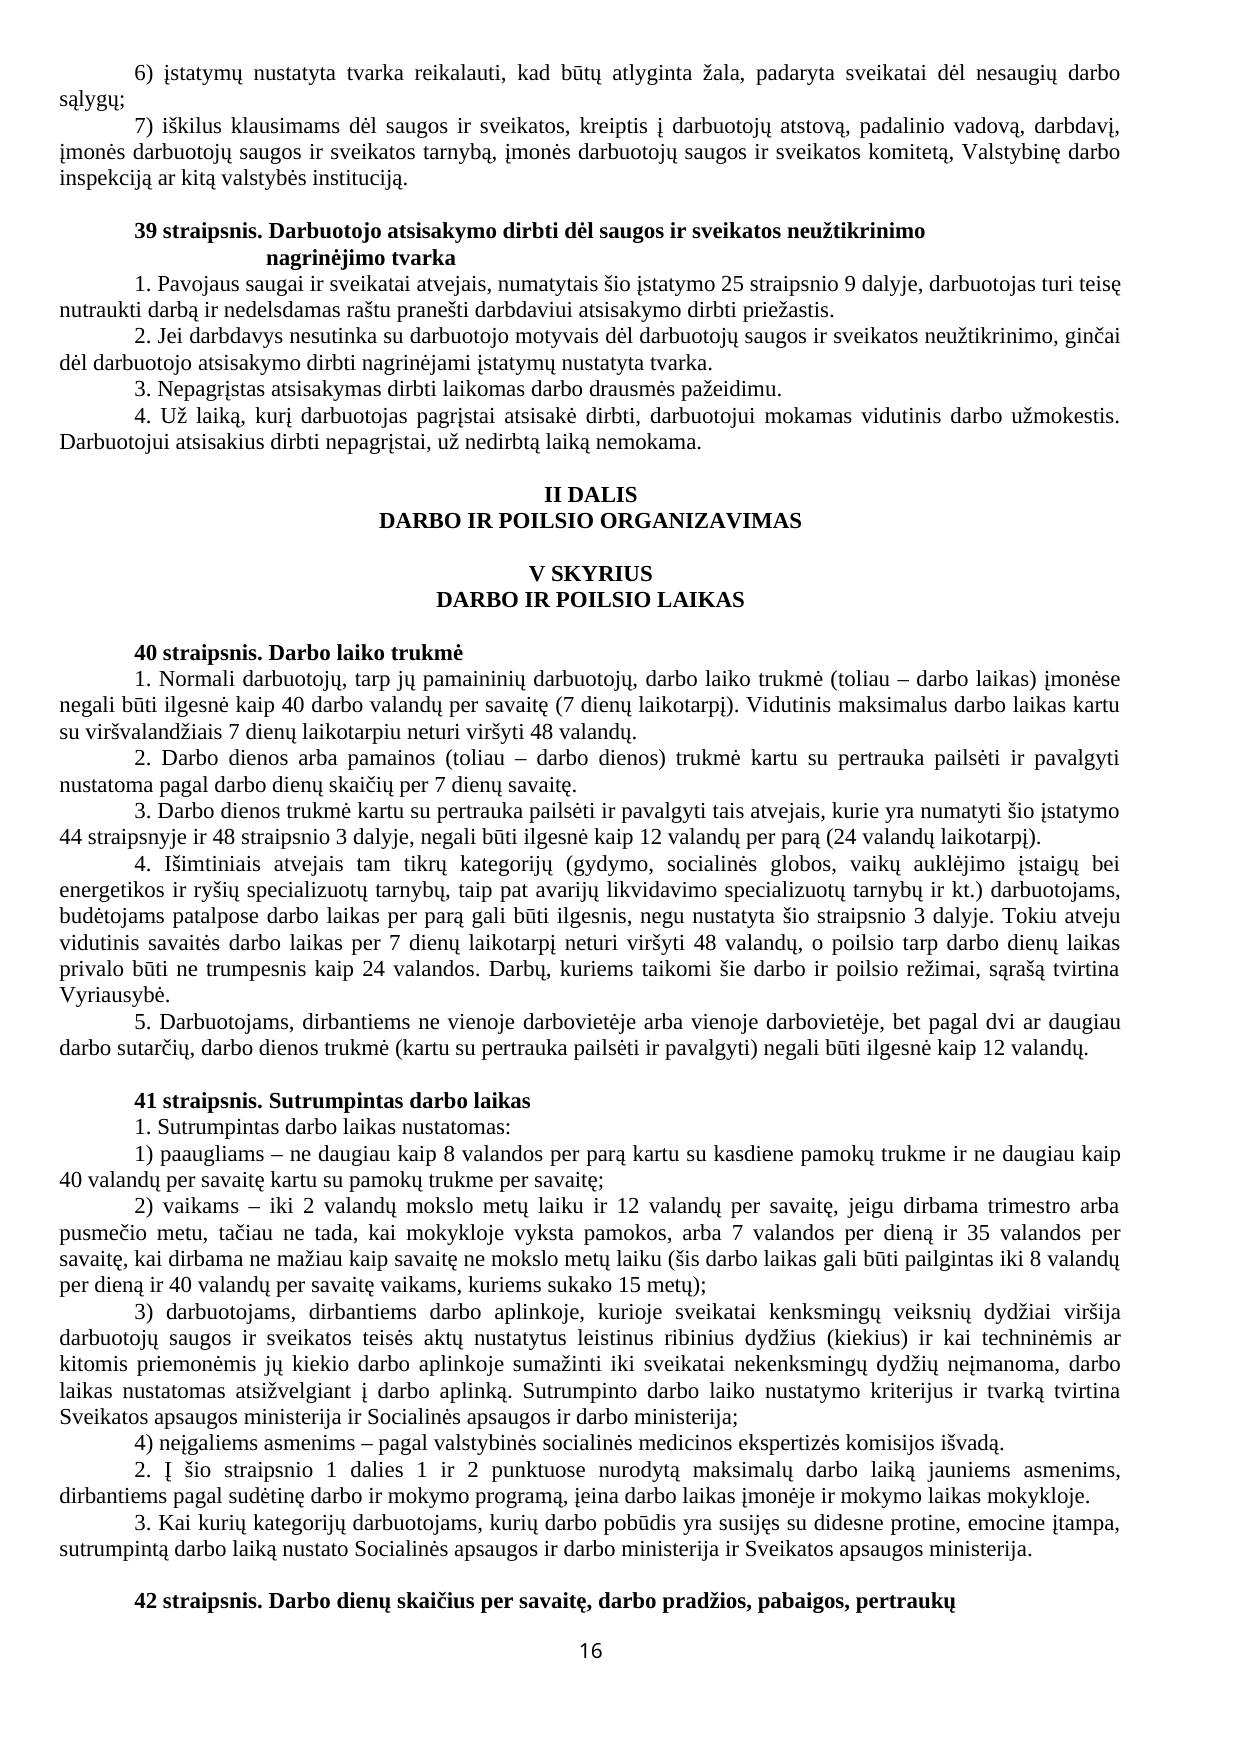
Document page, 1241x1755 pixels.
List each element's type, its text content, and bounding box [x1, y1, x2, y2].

text 1. Sutrumpintas darbo laikas nustatomas: [59, 1113, 1122, 1139]
text 4) neįgaliems asmenims – pagal valstybinės socialinės medicinos ekspertizės komisijos išvadą. [59, 1429, 1122, 1456]
text 3. Nepagrįstas atsisakymas dirbti laikomas darbo drausmės pažeidimu. [59, 375, 1122, 402]
text 1. Normali darbuotojų, tarp jų pamaininių darbuotojų, darbo laiko trukmė (toliau – darbo laikas) įmonėse negali būti ilgesnė kaip 40 darbo valandų per savaitę (7 dienų laikotarpį). Vidutinis maksimalus darbo laikas kartu su viršvalandžiais 7 dienų laikotarpiu neturi viršyti 48 valandų. [59, 665, 1122, 744]
text DARBO IR POILSIO ORGANIZAVIMAS [59, 507, 1122, 533]
text 3. Darbo dienos trukmė kartu su pertrauka pailsėti ir pavalgyti tais atvejais, kurie yra numatyti šio įstatymo 44 straipsnyje ir 48 straipsnio 3 dalyje, negali būti ilgesnė kaip 12 valandų per parą (24 valandų laikotarpį). [59, 797, 1122, 850]
text 40 straipsnis. Darbo laiko trukmė [59, 639, 1122, 665]
text 5. Darbuotojams, dirbantiems ne vienoje darbovietėje arba vienoje darbovietėje, bet pagal dvi ar daugiau darbo sutarčių, darbo dienos trukmė (kartu su pertrauka pailsėti ir pavalgyti) negali būti ilgesnė kaip 12 valandų. [59, 1008, 1122, 1061]
text 7) iškilus klausimams dėl saugos ir sveikatos, kreiptis į darbuotojų atstovą, padalinio vadovą, darbdavį, įmonės darbuotojų saugos ir sveikatos tarnybą, įmonės darbuotojų saugos ir sveikatos komitetą, Valstybinę darbo inspekciją ar kitą valstybės instituciją. [59, 112, 1122, 191]
text 2) vaikams – iki 2 valandų mokslo metų laiku ir 12 valandų per savaitę, jeigu dirbama trimestro arba pusmečio metu, tačiau ne tada, kai mokykloje vyksta pamokos, arba 7 valandos per dieną ir 35 valandos per savaitę, kai dirbama ne mažiau kaip savaitę ne mokslo metų laiku (šis darbo laikas gali būti pailgintas iki 8 valandų per dieną ir 40 valandų per savaitę vaikams, kuriems sukako 15 metų); [59, 1192, 1122, 1298]
text V skyrius [59, 560, 1122, 586]
text 2. Jei darbdavys nesutinka su darbuotojo motyvais dėl darbuotojų saugos ir sveikatos neužtikrinimo, ginčai dėl darbuotojo atsisakymo dirbti nagrinėjami įstatymų nustatyta tvarka. [59, 323, 1122, 375]
subtitle II DALIS [59, 481, 1122, 507]
text 41 straipsnis. Sutrumpintas darbo laikas [59, 1087, 1122, 1113]
text 39 straipsnis. Darbuotojo atsisakymo dirbti dėl saugos ir sveikatos neužtikrinimo [134, 217, 1122, 243]
text Darbo ir poilsio laikas [59, 586, 1122, 612]
text 3) darbuotojams, dirbantiems darbo aplinkoje, kurioje sveikatai kenksmingų veiksnių dydžiai viršija darbuotojų saugos ir sveikatos teisės aktų nustatytus leistinus ribinius dydžius (kiekius) ir kai techninėmis ar kitomis priemonėmis jų kiekio darbo aplinkoje sumažinti iki sveikatai nekenksmingų dydžių neįmanoma, darbo laikas nustatomas atsižvelgiant į darbo aplinką. Sutrumpinto darbo laiko nustatymo kriterijus ir tvarką tvirtina Sveikatos apsaugos ministerija ir Socialinės apsaugos ir darbo ministerija; [59, 1298, 1122, 1429]
text 4. Už laiką, kurį darbuotojas pagrįstai atsisakė dirbti, darbuotojui mokamas vidutinis darbo užmokestis. Darbuotojui atsisakius dirbti nepagrįstai, už nedirbtą laiką nemokama. [59, 402, 1122, 454]
text nagrinėjimo tvarka [266, 243, 1122, 270]
text 2. Į šio straipsnio 1 dalies 1 ir 2 punktuose nurodytą maksimalų darbo laiką jauniems asmenims, dirbantiems pagal sudėtinę darbo ir mokymo programą, įeina darbo laikas įmonėje ir mokymo laikas mokykloje. [59, 1456, 1122, 1508]
text 2. Darbo dienos arba pamainos (toliau – darbo dienos) trukmė kartu su pertrauka pailsėti ir pavalgyti nustatoma pagal darbo dienų skaičių per 7 dienų savaitę. [59, 744, 1122, 797]
text 42 straipsnis. Darbo dienų skaičius per savaitę, darbo pradžios, pabaigos, pertraukų [134, 1588, 1122, 1614]
text 1. Pavojaus saugai ir sveikatai atvejais, numatytais šio įstatymo 25 straipsnio 9 dalyje, darbuotojas turi teisę nutraukti darbą ir nedelsdamas raštu pranešti darbdaviui atsisakymo dirbti priežastis. [59, 270, 1122, 323]
text 4. Išimtiniais atvejais tam tikrų kategorijų (gydymo, socialinės globos, vaikų auklėjimo įstaigų bei energetikos ir ryšių specializuotų tarnybų, taip pat avarijų likvidavimo specializuotų tarnybų ir kt.) darbuotojams, budėtojams patalpose darbo laikas per parą gali būti ilgesnis, negu nustatyta šio straipsnio 3 dalyje. Tokiu atveju vidutinis savaitės darbo laikas per 7 dienų laikotarpį neturi viršyti 48 valandų, o poilsio tarp darbo dienų laikas privalo būti ne trumpesnis kaip 24 valandos. Darbų, kuriems taikomi šie darbo ir poilsio režimai, sąrašą tvirtina Vyriausybė. [59, 850, 1122, 1008]
text 6) įstatymų nustatyta tvarka reikalauti, kad būtų atlyginta žala, padaryta sveikatai dėl nesaugių darbo sąlygų; [59, 59, 1122, 112]
text 3. Kai kurių kategorijų darbuotojams, kurių darbo pobūdis yra susijęs su didesne protine, emocine įtampa, sutrumpintą darbo laiką nustato Socialinės apsaugos ir darbo ministerija ir Sveikatos apsaugos ministerija. [59, 1508, 1122, 1561]
text 1) paaugliams – ne daugiau kaip 8 valandos per parą kartu su kasdiene pamokų trukme ir ne daugiau kaip 40 valandų per savaitę kartu su pamokų trukme per savaitę; [59, 1139, 1122, 1192]
